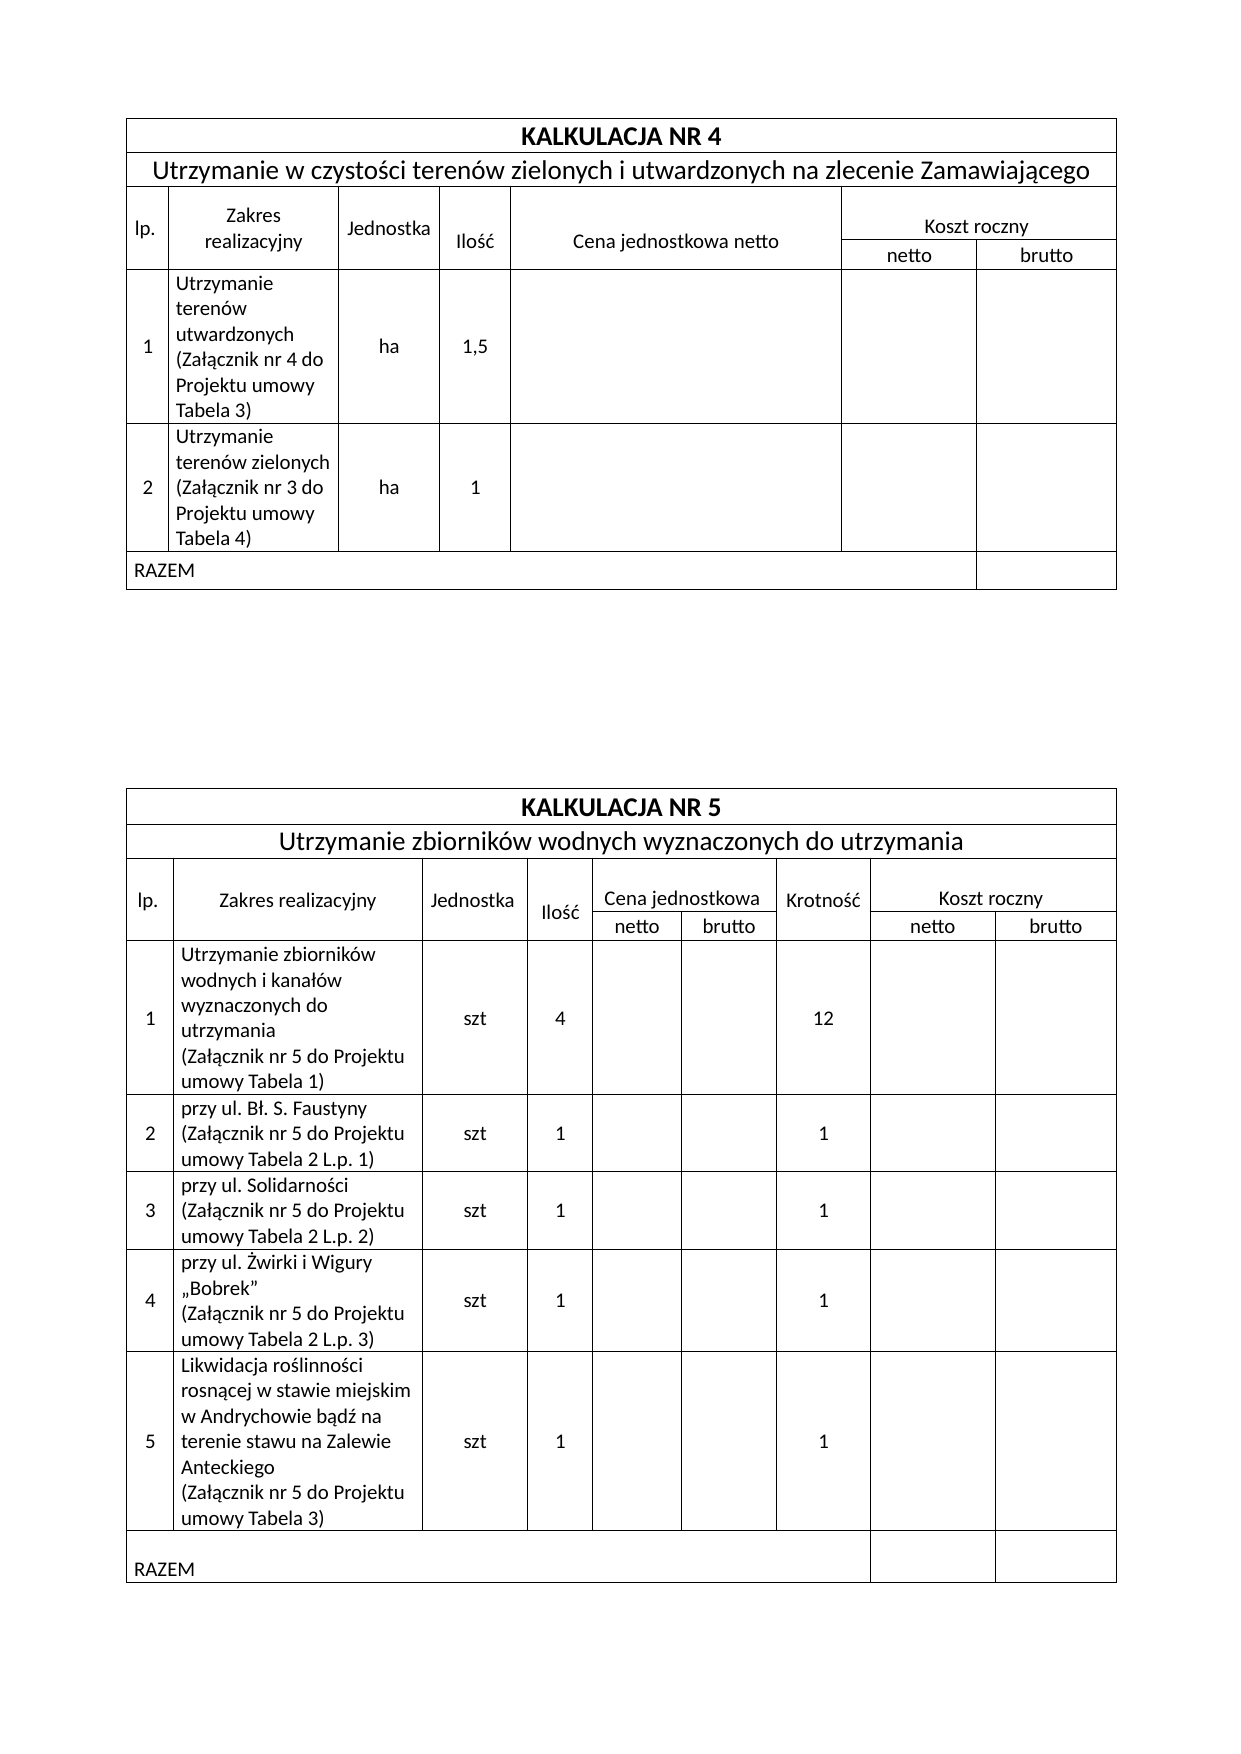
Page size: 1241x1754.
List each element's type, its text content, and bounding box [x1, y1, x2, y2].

table_cell [977, 552, 1116, 589]
table_cell [593, 1095, 681, 1171]
table_cell [593, 1352, 681, 1530]
table_cell szt [423, 941, 527, 1094]
table_cell [871, 1172, 995, 1248]
table_header KALKULACJA NR 4 [127, 119, 1116, 152]
table_cell szt [423, 1352, 527, 1530]
table_cell [977, 424, 1116, 551]
table_cell [682, 1352, 776, 1530]
table_cell 1 [777, 1352, 870, 1530]
table_cell 1 [440, 424, 510, 551]
table_cell 1 [528, 1352, 592, 1530]
table_cell [593, 941, 681, 1094]
table_cell Likwidacja roślinności rosnącej w stawie miejskim w Andrychowie bądź na terenie stawu na Zalewie Anteckiego (Załącznik nr 5 do Projektu umowy Tabela 3) [174, 1352, 422, 1530]
table_cell Krotność [777, 859, 870, 940]
table_cell 1 [777, 1172, 870, 1248]
table_cell 1 [127, 270, 168, 423]
table_cell 2 [127, 1095, 173, 1171]
table_cell [996, 941, 1116, 1094]
table_cell Utrzymanie terenów zielonych (Załącznik nr 3 do Projektu umowy Tabela 4) [169, 424, 338, 551]
table_cell netto [871, 912, 995, 940]
table_cell Cena jednostkowa [593, 859, 776, 911]
table_cell [871, 941, 995, 1094]
table_cell Utrzymanie terenów utwardzonych (Załącznik nr 4 do Projektu umowy Tabela 3) [169, 270, 338, 423]
table_cell 1,5 [440, 270, 510, 423]
table_cell [996, 1172, 1116, 1248]
table_cell RAZEM [127, 552, 976, 589]
table_cell [996, 1531, 1116, 1582]
table_cell brutto [977, 240, 1116, 269]
table_cell [871, 1250, 995, 1351]
table_cell [682, 1250, 776, 1351]
table_cell [511, 424, 841, 551]
table_cell 4 [528, 941, 592, 1094]
table_cell [682, 1172, 776, 1248]
table_cell ha [339, 424, 439, 551]
table_cell Koszt roczny [871, 859, 1116, 911]
table_cell [871, 1531, 995, 1582]
table_cell Zakres realizacyjny [174, 859, 422, 940]
table_cell Jednostka [423, 859, 527, 940]
table_cell [842, 424, 976, 551]
table_cell 1 [777, 1095, 870, 1171]
table_cell [682, 1095, 776, 1171]
table_cell 1 [777, 1250, 870, 1351]
table_cell [682, 941, 776, 1094]
table_cell Ilość [440, 187, 510, 269]
table_cell przy ul. Bł. S. Faustyny (Załącznik nr 5 do Projektu umowy Tabela 2 L.p. 1) [174, 1095, 422, 1171]
table_cell [871, 1352, 995, 1530]
table_cell 1 [528, 1095, 592, 1171]
table_cell ha [339, 270, 439, 423]
table_cell lp. [127, 859, 173, 940]
table_cell szt [423, 1172, 527, 1248]
table_cell [996, 1250, 1116, 1351]
table_cell Koszt roczny [842, 187, 1116, 239]
table_cell [511, 270, 841, 423]
table_cell 3 [127, 1172, 173, 1248]
table_cell RAZEM [127, 1531, 870, 1582]
table_cell [871, 1095, 995, 1171]
table_cell Cena jednostkowa netto [511, 187, 841, 269]
table_header KALKULACJA NR 5 [127, 789, 1116, 823]
table_cell Utrzymanie zbiorników wodnych i kanałów wyznaczonych do utrzymania (Załącznik nr 5 do Projektu umowy Tabela 1) [174, 941, 422, 1094]
table_cell netto [842, 240, 976, 269]
table_cell Jednostka [339, 187, 439, 269]
table_cell 1 [528, 1172, 592, 1248]
table_cell [842, 270, 976, 423]
table_cell [996, 1352, 1116, 1530]
table_cell szt [423, 1250, 527, 1351]
table_cell przy ul. Solidarności (Załącznik nr 5 do Projektu umowy Tabela 2 L.p. 2) [174, 1172, 422, 1248]
table_cell 12 [777, 941, 870, 1094]
table_cell 1 [528, 1250, 592, 1351]
table_cell 1 [127, 941, 173, 1094]
table_cell 4 [127, 1250, 173, 1351]
table_cell netto [593, 912, 681, 940]
table_cell brutto [682, 912, 776, 940]
table_cell lp. [127, 187, 168, 269]
table_cell Utrzymanie zbiorników wodnych wyznaczonych do utrzymania [127, 825, 1116, 858]
table_cell przy ul. Żwirki i Wigury „Bobrek” (Załącznik nr 5 do Projektu umowy Tabela 2 L.p. 3) [174, 1250, 422, 1351]
table_cell szt [423, 1095, 527, 1171]
table_cell Ilość [528, 859, 592, 940]
table_cell [996, 1095, 1116, 1171]
table_cell 2 [127, 424, 168, 551]
table_cell 5 [127, 1352, 173, 1530]
table_cell [977, 270, 1116, 423]
table_cell [593, 1172, 681, 1248]
table_cell Zakres realizacyjny [169, 187, 338, 269]
table_cell [593, 1250, 681, 1351]
table_cell Utrzymanie w czystości terenów zielonych i utwardzonych na zlecenie Zamawiającego [127, 153, 1116, 186]
table_cell brutto [996, 912, 1116, 940]
